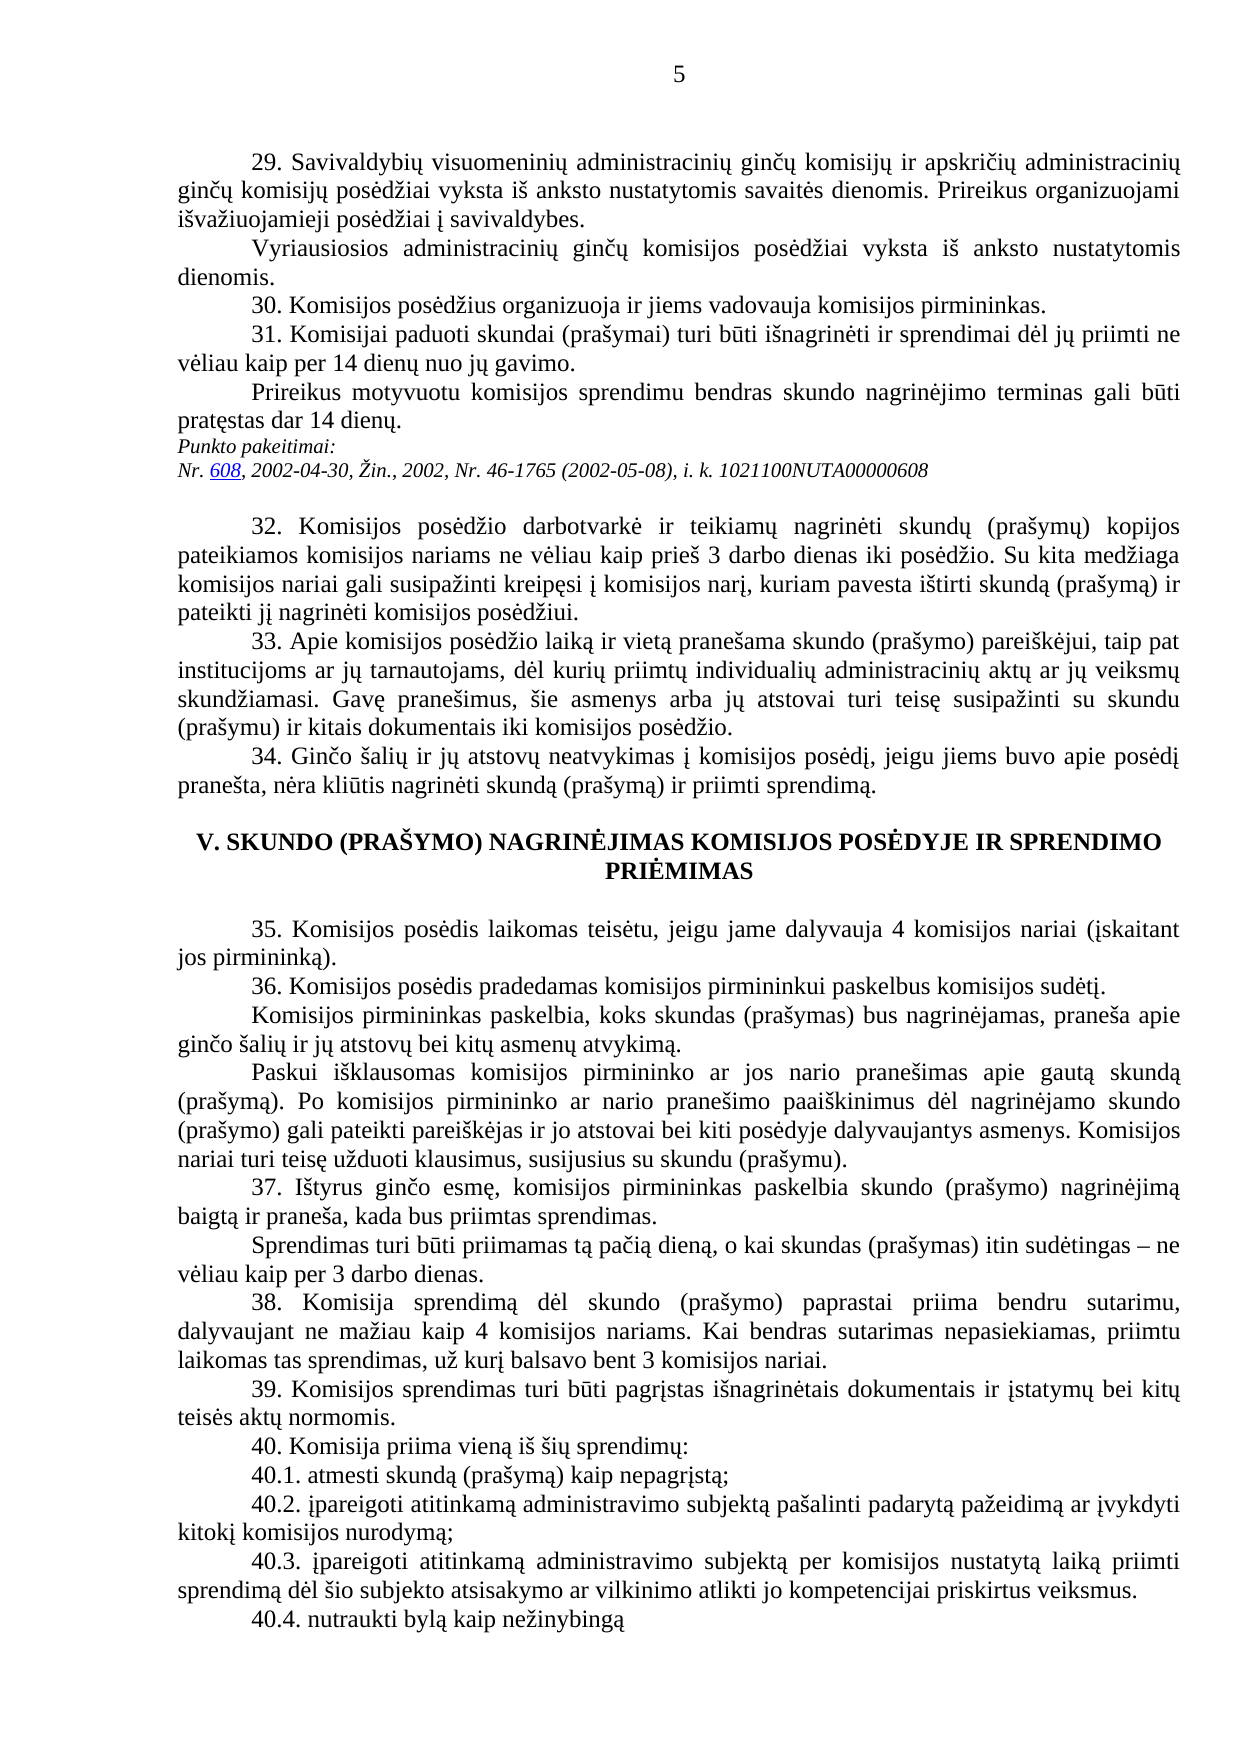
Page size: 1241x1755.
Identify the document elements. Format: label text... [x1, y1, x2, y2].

text 39. Komisijos sprendimas turi būti pagrįstas išnagrinėtais dokumentais ir įstatymų bei kitų teisės aktų normomis. [177, 1374, 1181, 1431]
text Nr. 608, 2002-04-30, Žin., 2002, Nr. 46-1765 (2002-05-08), i. k. 1021100NUTA00000608 [177, 458, 1181, 482]
text 30. Komisijos posėdžius organizuoja ir jiems vadovauja komisijos pirmininkas. [177, 291, 1181, 319]
text 37. Ištyrus ginčo esmę, komisijos pirmininkas paskelbia skundo (prašymo) nagrinėjimą baigtą ir praneša, kada bus priimtas sprendimas. [177, 1172, 1181, 1230]
text 36. Komisijos posėdis pradedamas komisijos pirmininkui paskelbus komisijos sudėtį. [177, 971, 1181, 1000]
text 40. Komisija priima vieną iš šių sprendimų: [177, 1431, 1181, 1460]
text Prireikus motyvuotu komisijos sprendimu bendras skundo nagrinėjimo terminas gali būti pratęstas dar 14 dienų. [177, 377, 1181, 434]
text 40.3. įpareigoti atitinkamą administravimo subjektą per komisijos nustatytą laiką priimti sprendimą dėl šio subjekto atsisakymo ar vilkinimo atlikti jo kompetencijai priskirtus veiksmus. [177, 1546, 1181, 1604]
text Punkto pakeitimai: [177, 434, 1181, 458]
text Vyriausiosios administracinių ginčų komisijos posėdžiai vyksta iš anksto nustatytomis dienomis. [177, 233, 1181, 291]
text 35. Komisijos posėdis laikomas teisėtu, jeigu jame dalyvauja 4 komisijos nariai (įskaitant jos pirmininką). [177, 914, 1181, 971]
text 33. Apie komisijos posėdžio laiką ir vietą pranešama skundo (prašymo) pareiškėjui, taip pat institucijoms ar jų tarnautojams, dėl kurių priimtų individualių administracinių aktų ar jų veiksmų skundžiamasi. Gavę pranešimus, šie asmenys arba jų atstovai turi teisę susipažinti su skundu (prašymu) ir kitais dokumentais iki komisijos posėdžio. [177, 626, 1181, 741]
text Sprendimas turi būti priimamas tą pačią dieną, o kai skundas (prašymas) itin sudėtingas – ne vėliau kaip per 3 darbo dienas. [177, 1230, 1181, 1287]
text 38. Komisija sprendimą dėl skundo (prašymo) paprastai priima bendru sutarimu, dalyvaujant ne mažiau kaip 4 komisijos nariams. Kai bendras sutarimas nepasiekiamas, priimtu laikomas tas sprendimas, už kurį balsavo bent 3 komisijos nariai. [177, 1287, 1181, 1374]
text 29. Savivaldybių visuomeninių administracinių ginčų komisijų ir apskričių administracinių ginčų komisijų posėdžiai vyksta iš anksto nustatytomis savaitės dienomis. Prireikus organizuojami išvažiuojamieji posėdžiai į savivaldybes. [177, 147, 1181, 233]
text 40.1. atmesti skundą (prašymą) kaip nepagrįstą; [177, 1460, 1181, 1489]
text Komisijos pirmininkas paskelbia, koks skundas (prašymas) bus nagrinėjamas, praneša apie ginčo šalių ir jų atstovų bei kitų asmenų atvykimą. [177, 1000, 1181, 1057]
text 31. Komisijai paduoti skundai (prašymai) turi būti išnagrinėti ir sprendimai dėl jų priimti ne vėliau kaip per 14 dienų nuo jų gavimo. [177, 319, 1181, 377]
text 32. Komisijos posėdžio darbotvarkė ir teikiamų nagrinėti skundų (prašymų) kopijos pateikiamos komisijos nariams ne vėliau kaip prieš 3 darbo dienas iki posėdžio. Su kita medžiaga komisijos nariai gali susipažinti kreipęsi į komisijos narį, kuriam pavesta ištirti skundą (prašymą) ir pateikti jį nagrinėti komisijos posėdžiui. [177, 511, 1181, 626]
text 40.4. nutraukti bylą kaip nežinybingą [177, 1604, 1181, 1632]
text 40.2. įpareigoti atitinkamą administravimo subjektą pašalinti padarytą pažeidimą ar įvykdyti kitokį komisijos nurodymą; [177, 1489, 1181, 1546]
text 34. Ginčo šalių ir jų atstovų neatvykimas į komisijos posėdį, jeigu jiems buvo apie posėdį pranešta, nėra kliūtis nagrinėti skundą (prašymą) ir priimti sprendimą. [177, 741, 1181, 799]
text V. SKUNDO (PRAŠYMO) NAGRINĖJIMAS KOMISIJOS POSĖDYJE IR SPRENDIMO PRIĖMIMAS [177, 827, 1181, 885]
text Paskui išklausomas komisijos pirmininko ar jos nario pranešimas apie gautą skundą (prašymą). Po komisijos pirmininko ar nario pranešimo paaiškinimus dėl nagrinėjamo skundo (prašymo) gali pateikti pareiškėjas ir jo atstovai bei kiti posėdyje dalyvaujantys asmenys. Komisijos nariai turi teisę užduoti klausimus, susijusius su skundu (prašymu). [177, 1057, 1181, 1172]
